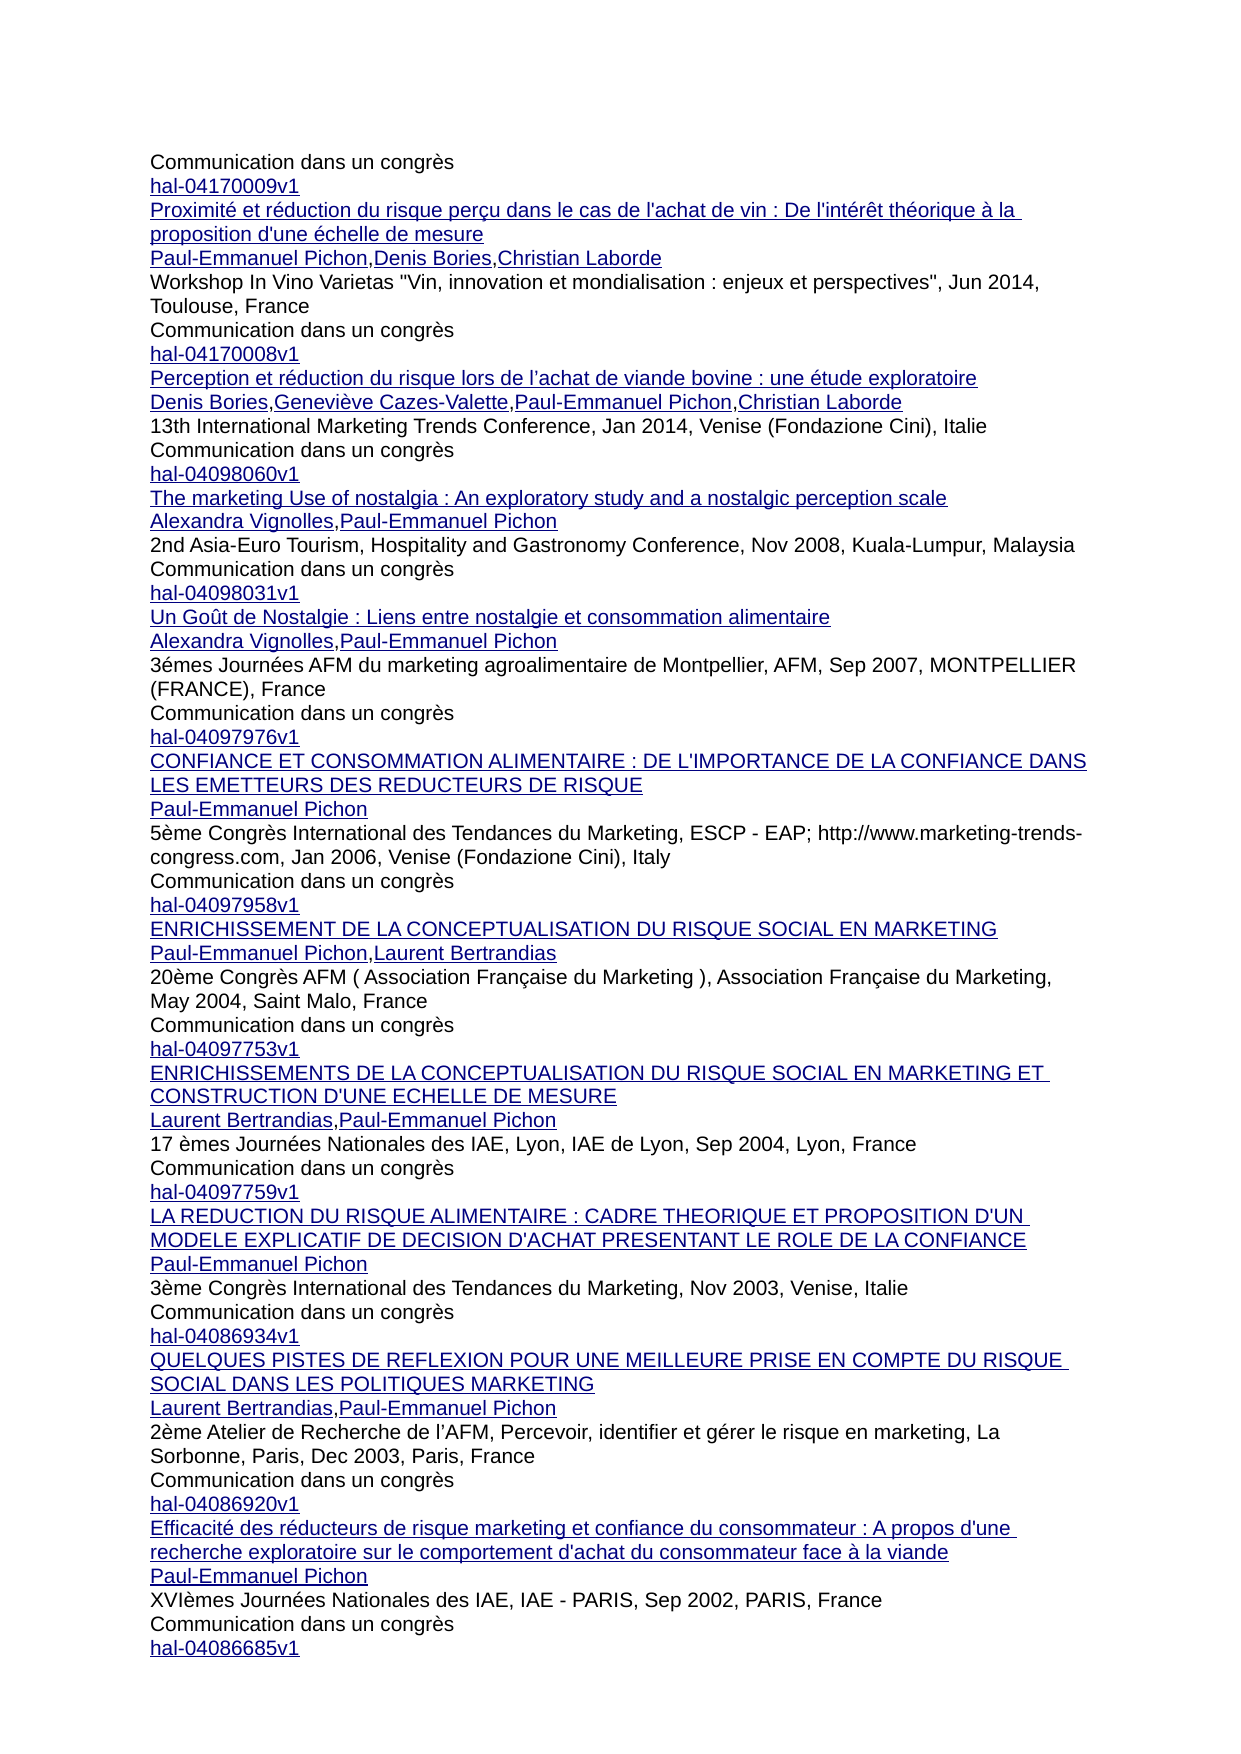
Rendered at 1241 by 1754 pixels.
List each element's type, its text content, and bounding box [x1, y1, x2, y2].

table_cell ENRICHISSEMENT DE LA CONCEPTUALISATION DU RISQUE SOCIAL EN MARKETING Paul-Emmanuel Pichon,Laurent Bertrandias 20ème Congrès AFM ( Association Française du Marketing ), Association Française du Marketing, May 2004, Saint Malo, France Communication dans un congrès hal-04097753v1 [150, 917, 1090, 1060]
table_cell Communication dans un congrès hal-04170009v1 [150, 150, 1090, 198]
table_cell Efficacité des réducteurs de risque marketing et confiance du consommateur : A propos d'une recherche exploratoire sur le comportement d'achat du consommateur face à la viande Paul-Emmanuel Pichon XVIèmes Journées Nationales des IAE, IAE - PARIS, Sep 2002, PARIS, France Communication dans un congrès hal-04086685v1 [150, 1516, 1090, 1659]
table_cell Proximité et réduction du risque perçu dans le cas de l'achat de vin : De l'intérêt théorique à la proposition d'une échelle de mesure Paul-Emmanuel Pichon,Denis Bories,Christian Laborde Workshop In Vino Varietas "Vin, innovation et mondialisation : enjeux et perspectives", Jun 2014, Toulouse, France Communication dans un congrès hal-04170008v1 [150, 198, 1090, 366]
table_cell CONFIANCE ET CONSOMMATION ALIMENTAIRE : DE L'IMPORTANCE DE LA CONFIANCE DANS LES EMETTEURS DES REDUCTEURS DE RISQUE Paul-Emmanuel Pichon 5ème Congrès International des Tendances du Marketing, ESCP - EAP; http://www.marketing-trends-congress.com, Jan 2006, Venise (Fondazione Cini), Italy Communication dans un congrès hal-04097958v1 [150, 749, 1090, 917]
table_cell QUELQUES PISTES DE REFLEXION POUR UNE MEILLEURE PRISE EN COMPTE DU RISQUE SOCIAL DANS LES POLITIQUES MARKETING Laurent Bertrandias,Paul-Emmanuel Pichon 2ème Atelier de Recherche de l’AFM, Percevoir, identifier et gérer le risque en marketing, La Sorbonne, Paris, Dec 2003, Paris, France Communication dans un congrès hal-04086920v1 [150, 1348, 1090, 1516]
table_cell Un Goût de Nostalgie : Liens entre nostalgie et consommation alimentaire Alexandra Vignolles,Paul-Emmanuel Pichon 3émes Journées AFM du marketing agroalimentaire de Montpellier, AFM, Sep 2007, MONTPELLIER (FRANCE), France Communication dans un congrès hal-04097976v1 [150, 605, 1090, 749]
table_cell The marketing Use of nostalgia : An exploratory study and a nostalgic perception scale Alexandra Vignolles,Paul-Emmanuel Pichon 2nd Asia-Euro Tourism, Hospitality and Gastronomy Conference, Nov 2008, Kuala-Lumpur, Malaysia Communication dans un congrès hal-04098031v1 [150, 485, 1090, 605]
table_cell Perception et réduction du risque lors de l’achat de viande bovine : une étude exploratoire Denis Bories,Geneviève Cazes-Valette,Paul-Emmanuel Pichon,Christian Laborde 13th International Marketing Trends Conference, Jan 2014, Venise (Fondazione Cini), Italie Communication dans un congrès hal-04098060v1 [150, 366, 1090, 485]
table_cell ENRICHISSEMENTS DE LA CONCEPTUALISATION DU RISQUE SOCIAL EN MARKETING ET CONSTRUCTION D'UNE ECHELLE DE MESURE Laurent Bertrandias,Paul-Emmanuel Pichon 17 èmes Journées Nationales des IAE, Lyon, IAE de Lyon, Sep 2004, Lyon, France Communication dans un congrès hal-04097759v1 [150, 1060, 1090, 1204]
table_cell LA REDUCTION DU RISQUE ALIMENTAIRE : CADRE THEORIQUE ET PROPOSITION D'UN MODELE EXPLICATIF DE DECISION D'ACHAT PRESENTANT LE ROLE DE LA CONFIANCE Paul-Emmanuel Pichon 3ème Congrès International des Tendances du Marketing, Nov 2003, Venise, Italie Communication dans un congrès hal-04086934v1 [150, 1204, 1090, 1348]
